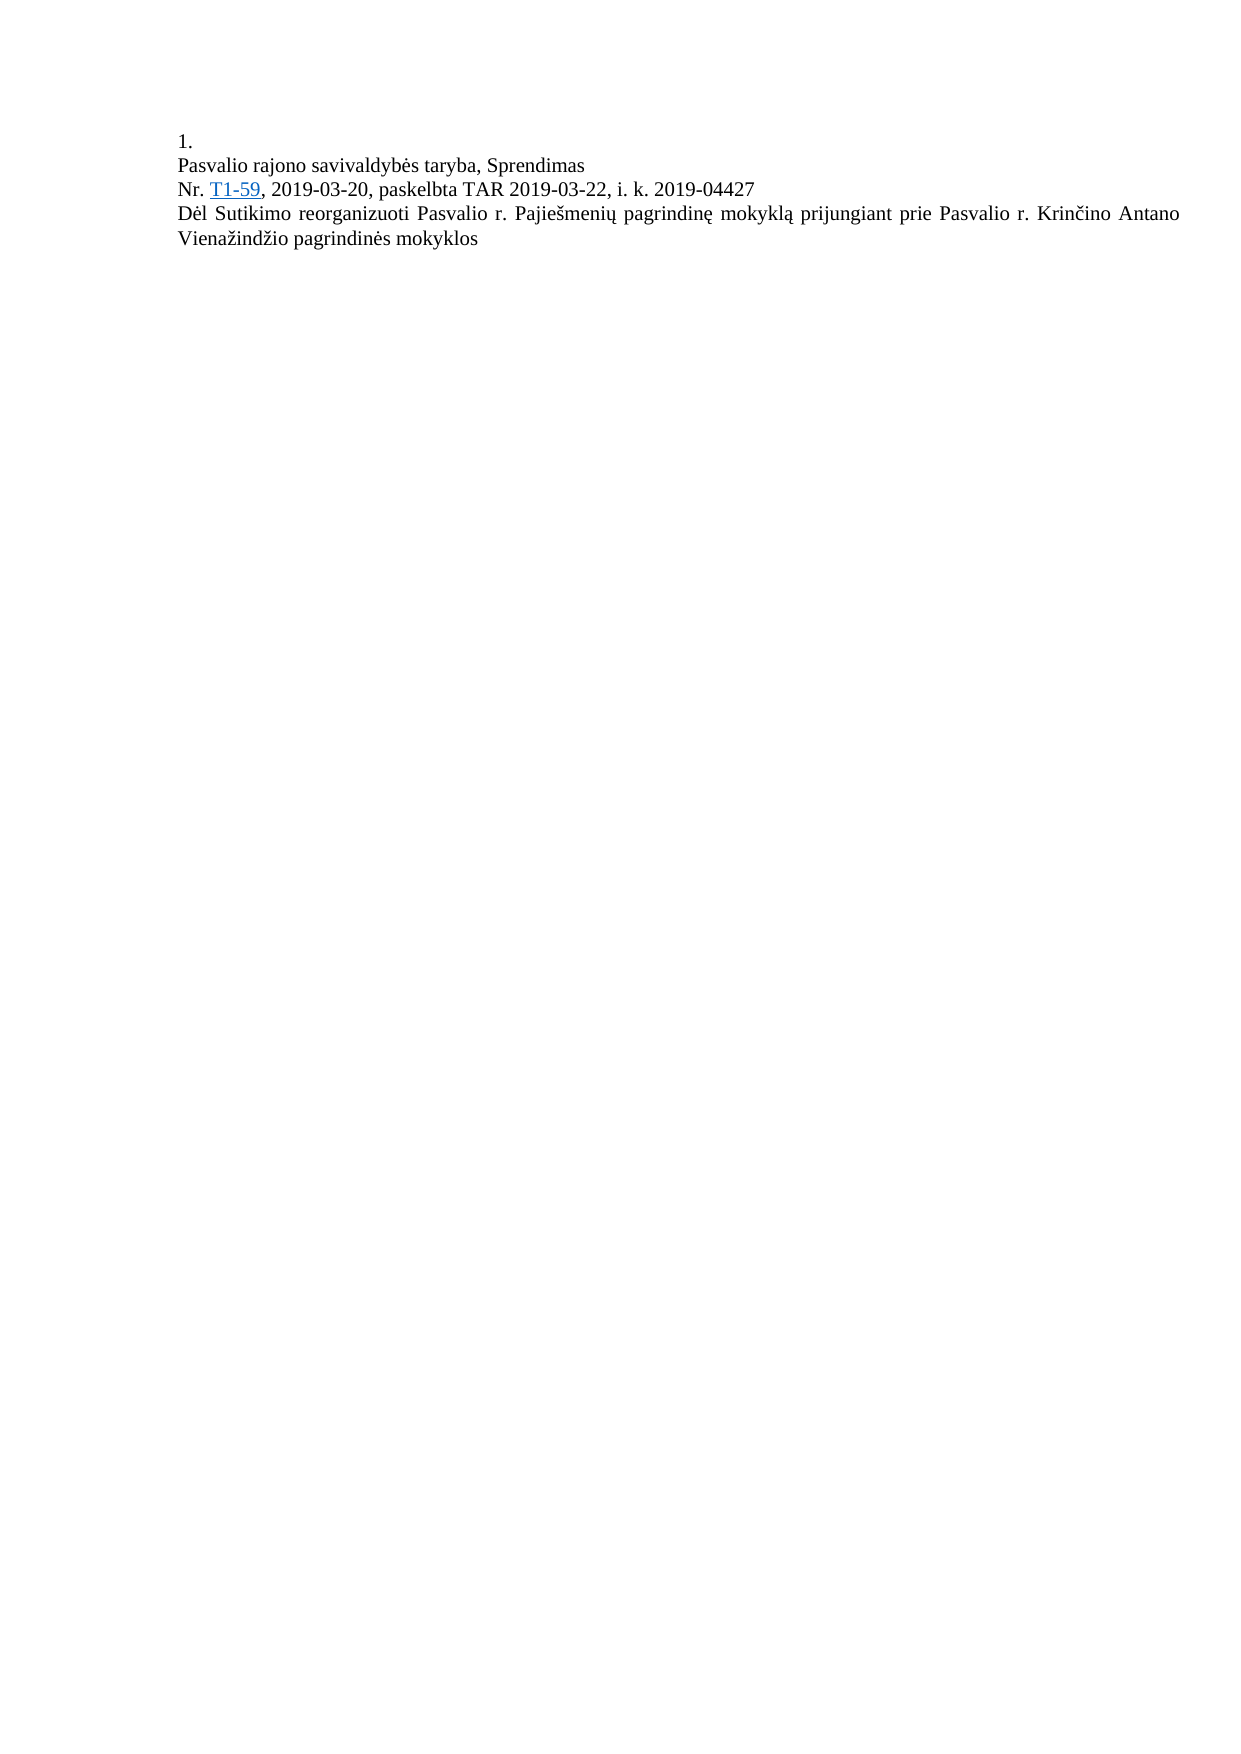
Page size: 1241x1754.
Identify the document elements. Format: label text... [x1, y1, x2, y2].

text Nr. T1-59, 2019-03-20, paskelbta TAR 2019-03-22, i. k. 2019-04427 [177, 177, 1181, 201]
text Pasvalio rajono savivaldybės taryba, Sprendimas [177, 153, 1181, 177]
text Dėl Sutikimo reorganizuoti Pasvalio r. Pajiešmenių pagrindinę mokyklą prijungiant prie Pasvalio r. Krinčino Antano Vienažindžio pagrindinės mokyklos [177, 201, 1181, 249]
text 1. [177, 129, 1181, 153]
